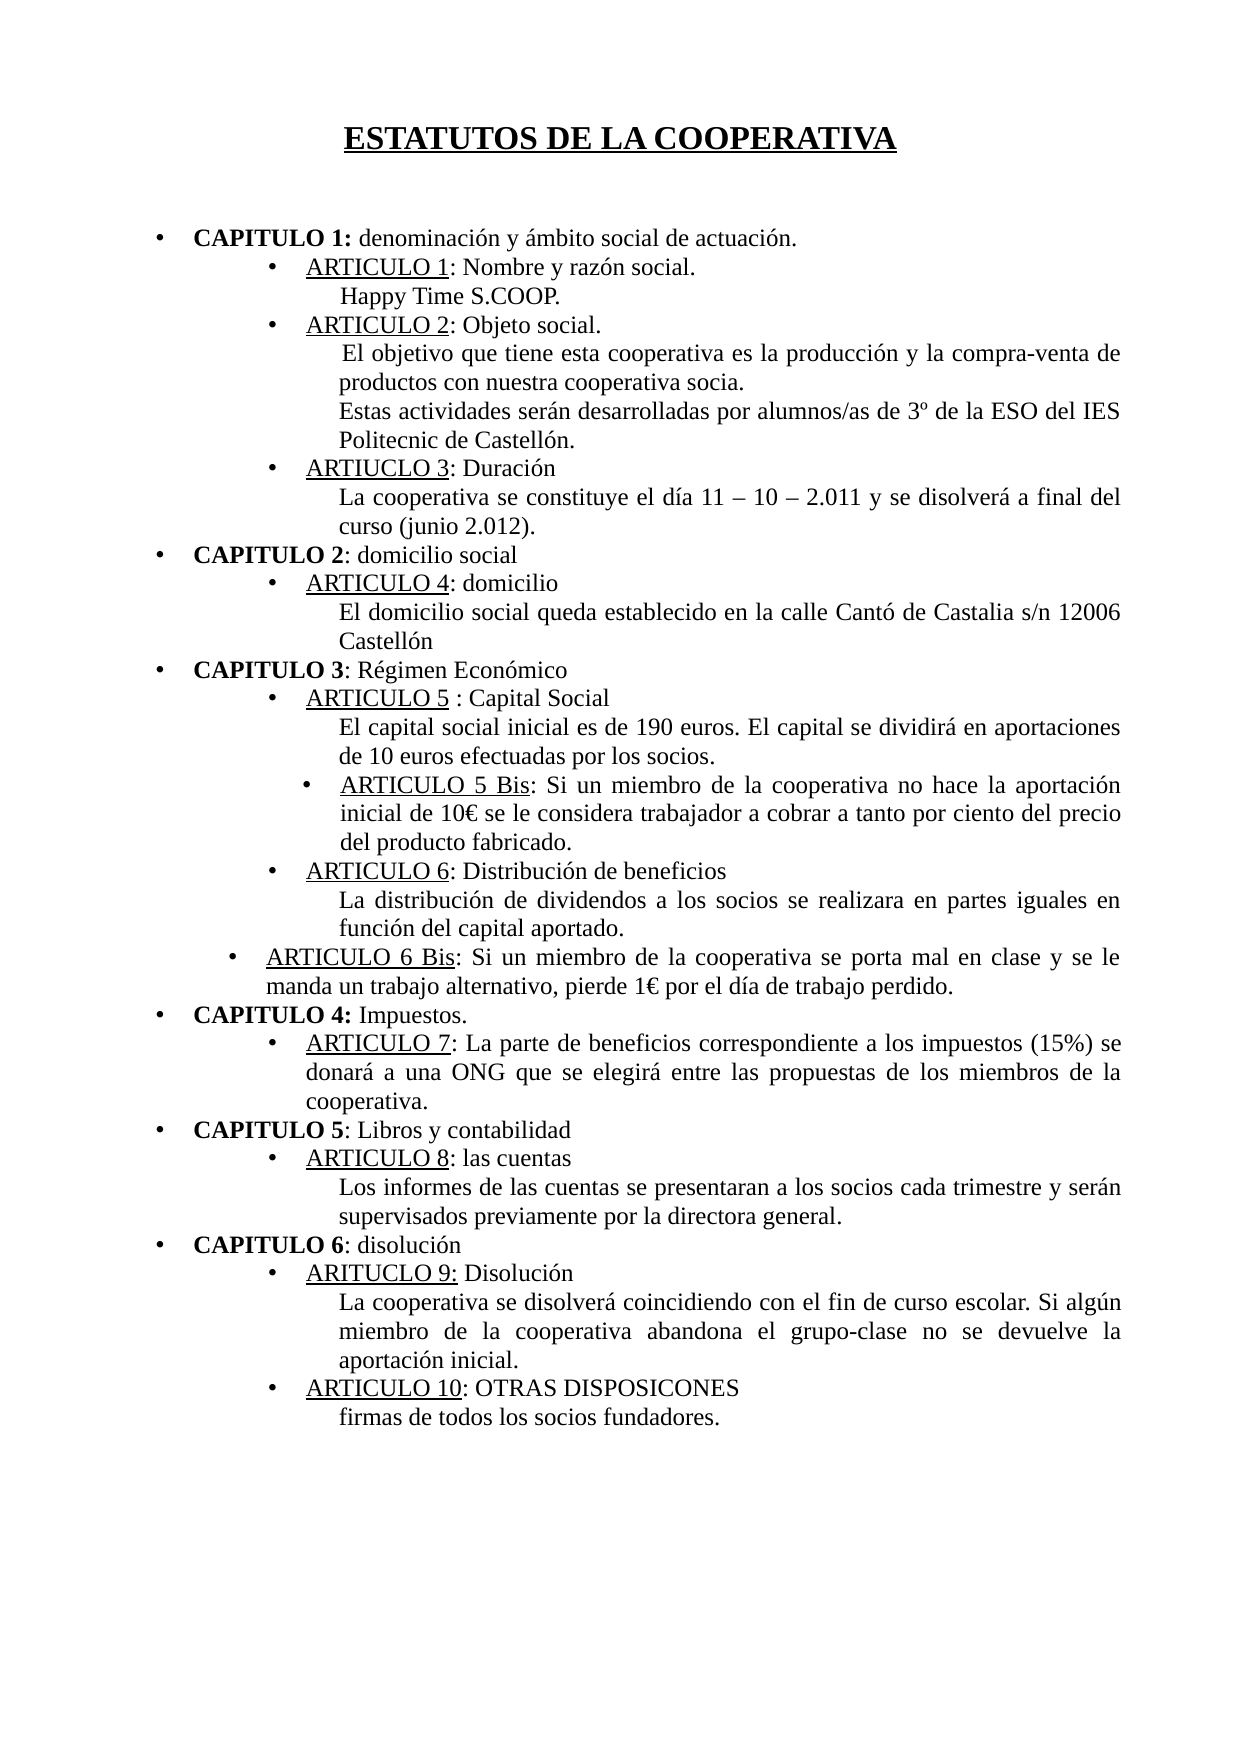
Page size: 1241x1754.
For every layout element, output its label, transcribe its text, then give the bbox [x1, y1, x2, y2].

text El domicilio social queda establecido en la calle Cantó de Castalia s/n 12006 Castellón [338, 597, 1122, 655]
list CAPITULO 1: denominación y ámbito social de actuación. [156, 223, 1122, 252]
list ARTICULO 4: domicilio [268, 568, 1122, 597]
text firmas de todos los socios fundadores. [338, 1402, 1122, 1431]
list CAPITULO 6: disolución [156, 1230, 1122, 1258]
list CAPITULO 3: Régimen Económico [156, 655, 1122, 683]
text La cooperativa se disolverá coincidiendo con el fin de curso escolar. Si algún miembro de la cooperativa abandona el grupo-clase no se devuelve la aportación inicial. [338, 1287, 1122, 1373]
list ARTIUCLO 3: Duración [268, 453, 1122, 482]
list ARTICULO 1: Nombre y razón social. [268, 252, 1122, 281]
text Los informes de las cuentas se presentaran a los socios cada trimestre y serán supervisados previamente por la directora general. [338, 1172, 1122, 1230]
text El objetivo que tiene esta cooperativa es la producción y la compra-venta de productos con nuestra cooperativa socia. [338, 338, 1122, 396]
text Estas actividades serán desarrolladas por alumnos/as de 3º de la ESO del IES Politecnic de Castellón. [338, 396, 1122, 453]
text La cooperativa se constituye el día 11 – 10 – 2.011 y se disolverá a final del curso (junio 2.012). [338, 482, 1122, 540]
list ARITUCLO 9: Disolución [268, 1258, 1122, 1287]
list CAPITULO 5: Libros y contabilidad [156, 1115, 1122, 1143]
text El capital social inicial es de 190 euros. El capital se dividirá en aportaciones de 10 euros efectuadas por los socios. [338, 712, 1122, 770]
list CAPITULO 4: Impuestos. [156, 1000, 1122, 1028]
text ESTATUTOS DE LA COOPERATIVA [118, 118, 1122, 156]
text La distribución de dividendos a los socios se realizara en partes iguales en función del capital aportado. [338, 885, 1122, 942]
list ARTICULO 10: OTRAS DISPOSICONES [268, 1373, 1122, 1402]
list ARTICULO 5 : Capital Social [268, 683, 1122, 712]
list ARTICULO 5 Bis: Si un miembro de la cooperativa no hace la aportación inicial de 10€ se le considera trabajador a cobrar a tanto por ciento del precio del producto fabricado. [302, 770, 1122, 856]
list CAPITULO 2: domicilio social [156, 540, 1122, 568]
list ARTICULO 6 Bis: Si un miembro de la cooperativa se porta mal en clase y se le manda un trabajo alternativo, pierde 1€ por el día de trabajo perdido. [228, 942, 1122, 1000]
list ARTICULO 6: Distribución de beneficios [268, 856, 1122, 885]
list ARTICULO 7: La parte de beneficios correspondiente a los impuestos (15%) se donará a una ONG que se elegirá entre las propuestas de los miembros de la cooperativa. [268, 1028, 1122, 1115]
list ARTICULO 8: las cuentas [268, 1143, 1122, 1172]
text Happy Time S.COOP. [118, 281, 1122, 310]
list ARTICULO 2: Objeto social. [268, 310, 1122, 338]
